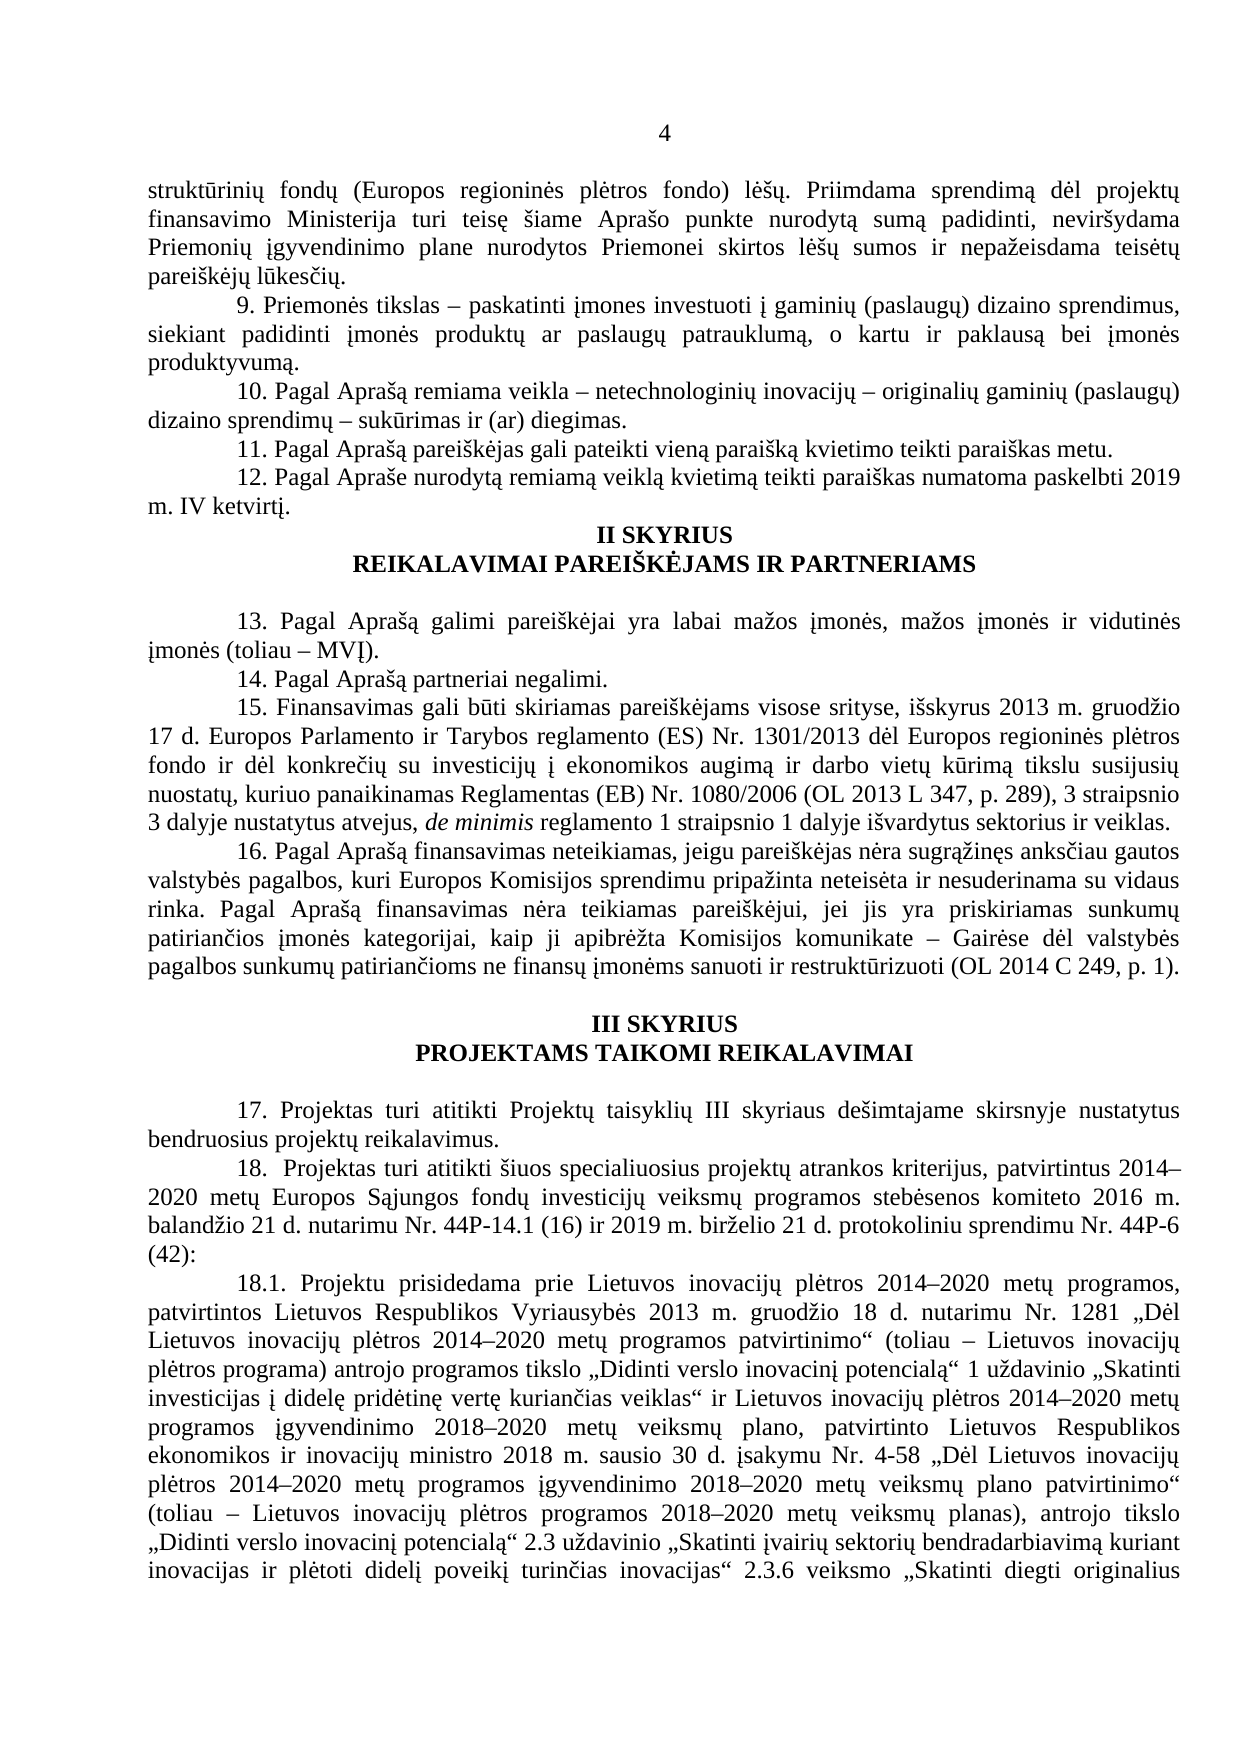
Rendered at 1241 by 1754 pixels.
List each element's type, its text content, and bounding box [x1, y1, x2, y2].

text struktūrinių fondų (Europos regioninės plėtros fondo) lėšų. Priimdama sprendimą dėl projektų finansavimo Ministerija turi teisę šiame Aprašo punkte nurodytą sumą padidinti, neviršydama Priemonių įgyvendinimo plane nurodytos Priemonei skirtos lėšų sumos ir nepažeisdama teisėtų pareiškėjų lūkesčių. [148, 175, 1181, 290]
text 18.1. Projektu prisidedama prie Lietuvos inovacijų plėtros 2014–2020 metų programos, patvirtintos Lietuvos Respublikos Vyriausybės 2013 m. gruodžio 18 d. nutarimu Nr. 1281 „Dėl Lietuvos inovacijų plėtros 2014–2020 metų programos patvirtinimo“ (toliau – Lietuvos inovacijų plėtros programa) antrojo programos tikslo „Didinti verslo inovacinį potencialą“ 1 uždavinio „Skatinti investicijas į didelę pridėtinę vertę kuriančias veiklas“ ir Lietuvos inovacijų plėtros 2014–2020 metų programos įgyvendinimo 2018–2020 metų veiksmų plano, patvirtinto Lietuvos Respublikos ekonomikos ir inovacijų ministro 2018 m. sausio 30 d. įsakymu Nr. 4-58 „Dėl Lietuvos inovacijų plėtros 2014–2020 metų programos įgyvendinimo 2018–2020 metų veiksmų plano patvirtinimo“ (toliau – Lietuvos inovacijų plėtros programos 2018–2020 metų veiksmų planas), antrojo tikslo „Didinti verslo inovacinį potencialą“ 2.3 uždavinio „Skatinti įvairių sektorių bendradarbiavimą kuriant inovacijas ir plėtoti didelį poveikį turinčias inovacijas“ 2.3.6 veiksmo „Skatinti diegti originalius [148, 1268, 1181, 1584]
text 12. Pagal Apraše nurodytą remiamą veiklą kvietimą teikti paraiškas numatoma paskelbti 2019 m. IV ketvirtį. [148, 462, 1181, 520]
text 9. Priemonės tikslas – paskatinti įmones investuoti į gaminių (paslaugų) dizaino sprendimus, siekiant padidinti įmonės produktų ar paslaugų patrauklumą, o kartu ir paklausą bei įmonės produktyvumą. [148, 290, 1181, 376]
text II SKYRIUS [148, 520, 1181, 549]
text 11. Pagal Aprašą pareiškėjas gali pateikti vieną paraišką kvietimo teikti paraiškas metu. [148, 434, 1181, 462]
text 18. Projektas turi atitikti šiuos specialiuosius projektų atrankos kriterijus, patvirtintus 2014–2020 metų Europos Sąjungos fondų investicijų veiksmų programos stebėsenos komiteto 2016 m. balandžio 21 d. nutarimu Nr. 44P-14.1 (16) ir 2019 m. birželio 21 d. protokoliniu sprendimu Nr. 44P-6 (42): [148, 1153, 1181, 1268]
text III SKYRIUS [148, 1009, 1181, 1038]
text 14. Pagal Aprašą partneriai negalimi. [148, 664, 1181, 692]
text 10. Pagal Aprašą remiama veikla – netechnologinių inovacijų – originalių gaminių (paslaugų) dizaino sprendimų – sukūrimas ir (ar) diegimas. [148, 376, 1181, 434]
text REIKALAVIMAI PAREIŠKĖJAMS IR PARTNERIAMS [148, 549, 1181, 577]
text PROJEKTAMS TAIKOMI REIKALAVIMAI [148, 1038, 1181, 1066]
text 16. Pagal Aprašą finansavimas neteikiamas, jeigu pareiškėjas nėra sugrąžinęs anksčiau gautos valstybės pagalbos, kuri Europos Komisijos sprendimu pripažinta neteisėta ir nesuderinama su vidaus rinka. Pagal Aprašą finansavimas nėra teikiamas pareiškėjui, jei jis yra priskiriamas sunkumų patiriančios įmonės kategorijai, kaip ji apibrėžta Komisijos komunikate – Gairėse dėl valstybės pagalbos sunkumų patiriančioms ne finansų įmonėms sanuoti ir restruktūrizuoti (OL 2014 C 249, p. 1). [148, 836, 1181, 980]
text 15. Finansavimas gali būti skiriamas pareiškėjams visose srityse, išskyrus 2013 m. gruodžio 17 d. Europos Parlamento ir Tarybos reglamento (ES) Nr. 1301/2013 dėl Europos regioninės plėtros fondo ir dėl konkrečių su investicijų į ekonomikos augimą ir darbo vietų kūrimą tikslu susijusių nuostatų, kuriuo panaikinamas Reglamentas (EB) Nr. 1080/2006 (OL 2013 L 347, p. 289), 3 straipsnio 3 dalyje nustatytus atvejus, de minimis reglamento 1 straipsnio 1 dalyje išvardytus sektorius ir veiklas. [148, 692, 1181, 836]
text 17. Projektas turi atitikti Projektų taisyklių III skyriaus dešimtajame skirsnyje nustatytus bendruosius projektų reikalavimus. [148, 1095, 1181, 1153]
text 13. Pagal Aprašą galimi pareiškėjai yra labai mažos įmonės, mažos įmonės ir vidutinės įmonės (toliau – MVĮ). [148, 606, 1181, 664]
